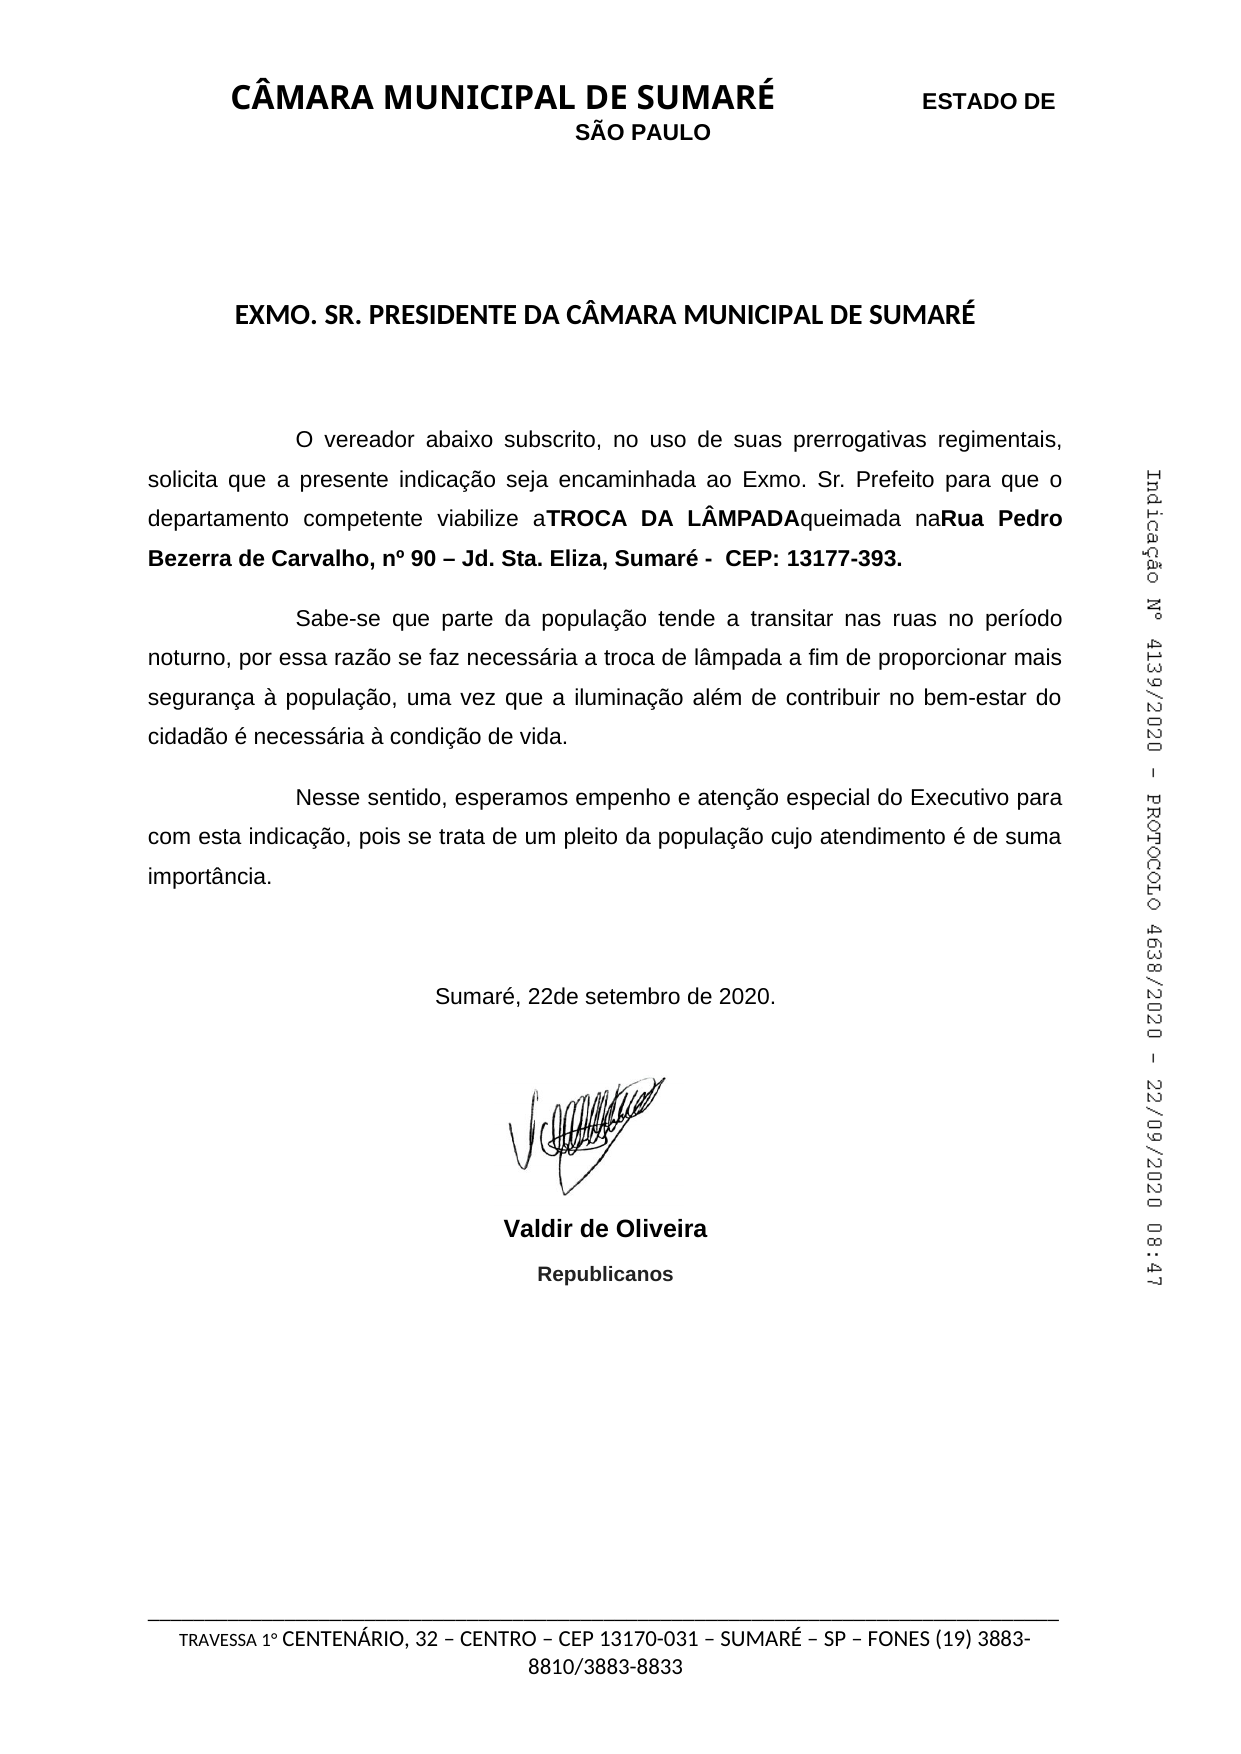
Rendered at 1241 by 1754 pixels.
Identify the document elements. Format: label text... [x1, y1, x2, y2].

picture [1126, 464, 1177, 1290]
text O vereador abaixo subscrito, no uso de suas prerrogativas regimentais, solicita que a presente indicação seja encaminhada ao Exmo. Sr. Prefeito para que o departamento competente viabilize aTROCA DA LÂMPADAqueimada naRua Pedro Bezerra de Carvalho, nº 90 – Jd. Sta. Eliza, Sumaré - CEP: 13177-393. [148, 426, 1063, 571]
text Sumaré, 22de setembro de 2020. [148, 983, 1063, 1009]
text EXMO. SR. PRESIDENTE DA CÂMARA MUNICIPAL DE SUMARÉ [148, 296, 1063, 331]
text Nesse sentido, esperamos empenho e atenção especial do Executivo para com esta indicação, pois se trata de um pleito da população cujo atendimento é de suma importância. [148, 784, 1063, 889]
text Republicanos [148, 1262, 1063, 1286]
text Valdir de Oliveira [148, 1214, 1063, 1243]
text Sabe-se que parte da população tende a transitar nas ruas no período noturno, por essa razão se faz necessária a troca de lâmpada a fim de proporcionar mais segurança à população, uma vez que a iluminação além de contribuir no bem-estar do cidadão é necessária à condição de vida. [148, 605, 1063, 750]
picture [493, 1063, 685, 1206]
